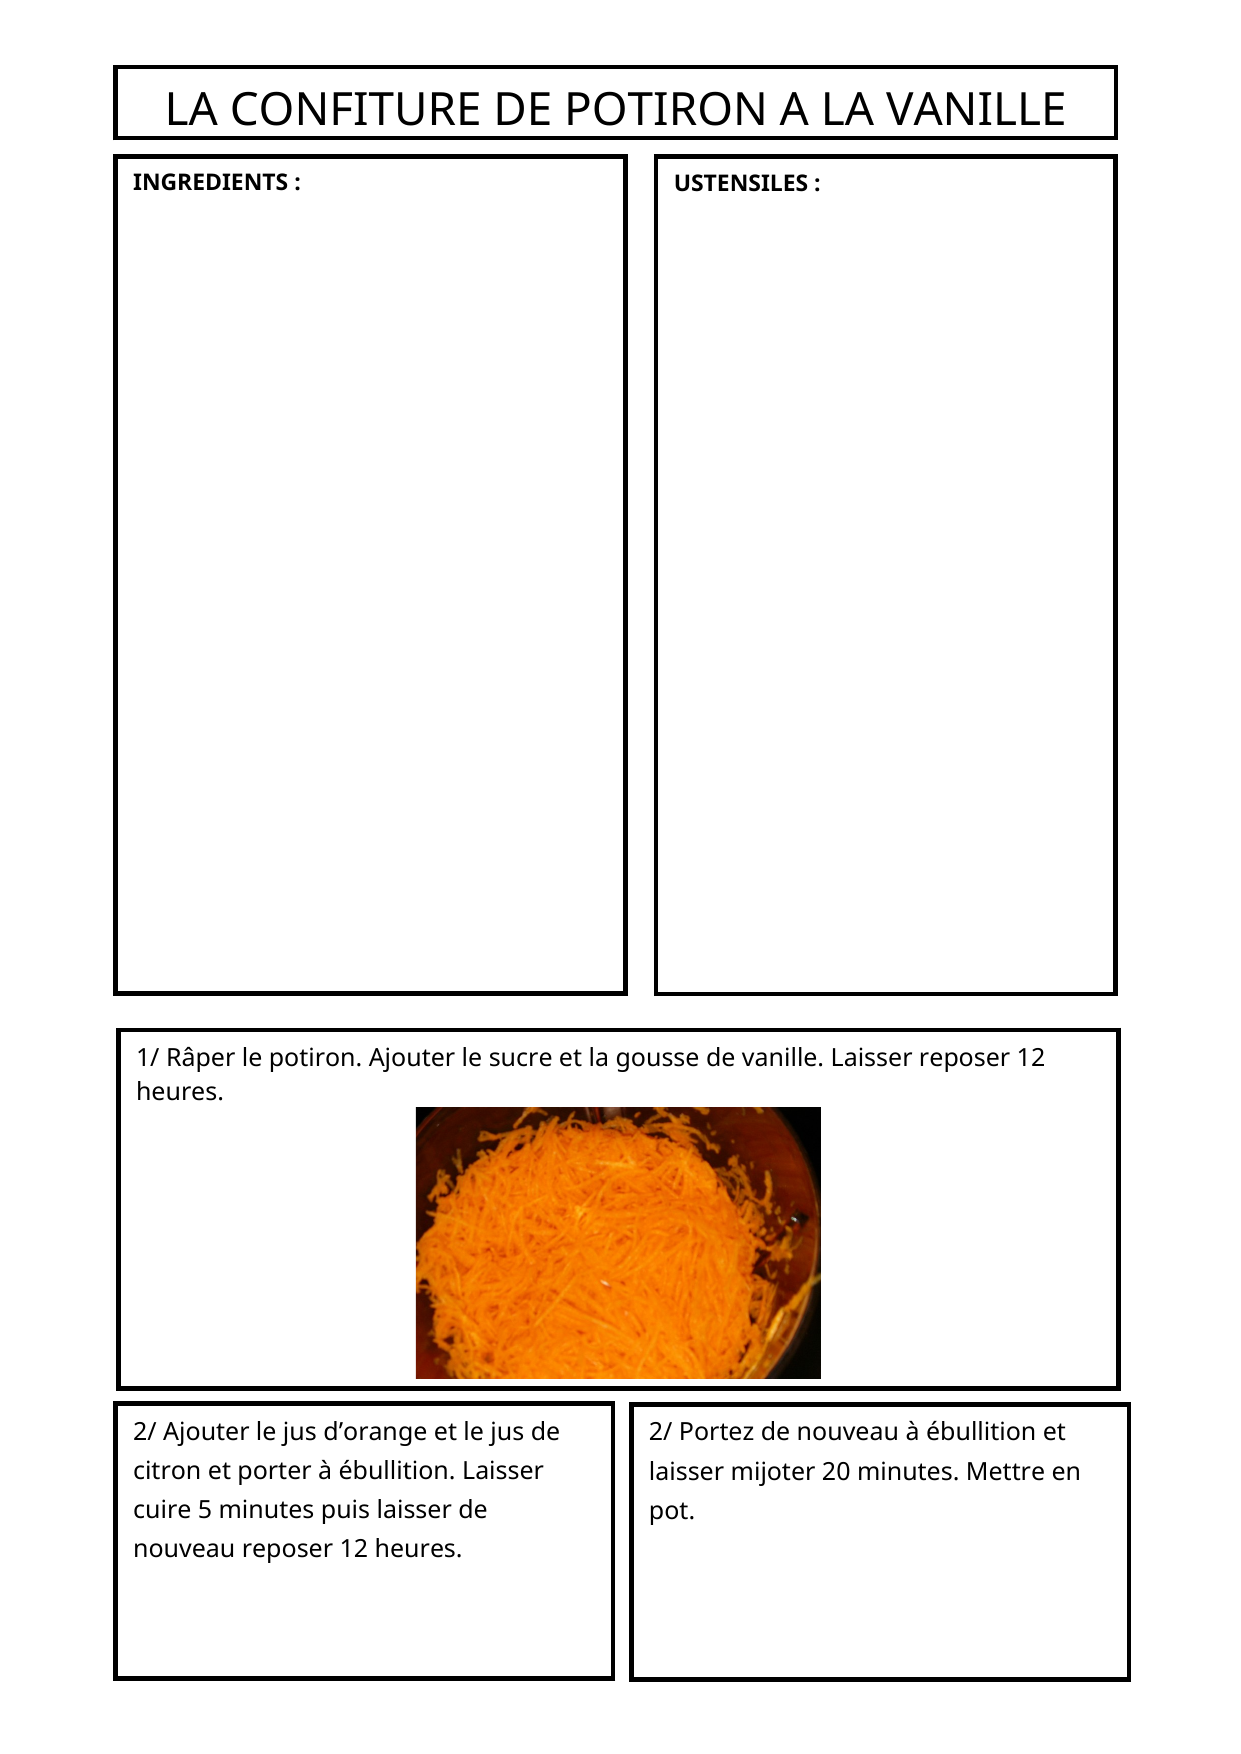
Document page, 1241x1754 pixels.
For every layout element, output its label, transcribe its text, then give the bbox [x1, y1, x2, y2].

text INGREDIENTS : [133, 166, 608, 198]
text 1/ Râper le potiron. Ajouter le sucre et la gousse de vanille. Laisser reposer 12 heures. [136, 1039, 1101, 1108]
text 2/ Portez de nouveau à ébullition et laisser mijoter 20 minutes. Mettre en pot. [649, 1414, 1112, 1526]
text USTENSILES : [673, 166, 1098, 198]
text 2/ Ajouter le jus d’orange et le jus de citron et porter à ébullition. Laisser cuire 5 minutes puis laisser de nouveau reposer 12 heures. [133, 1413, 596, 1565]
text LA CONFITURE DE POTIRON A LA VANILLE [132, 77, 1099, 129]
